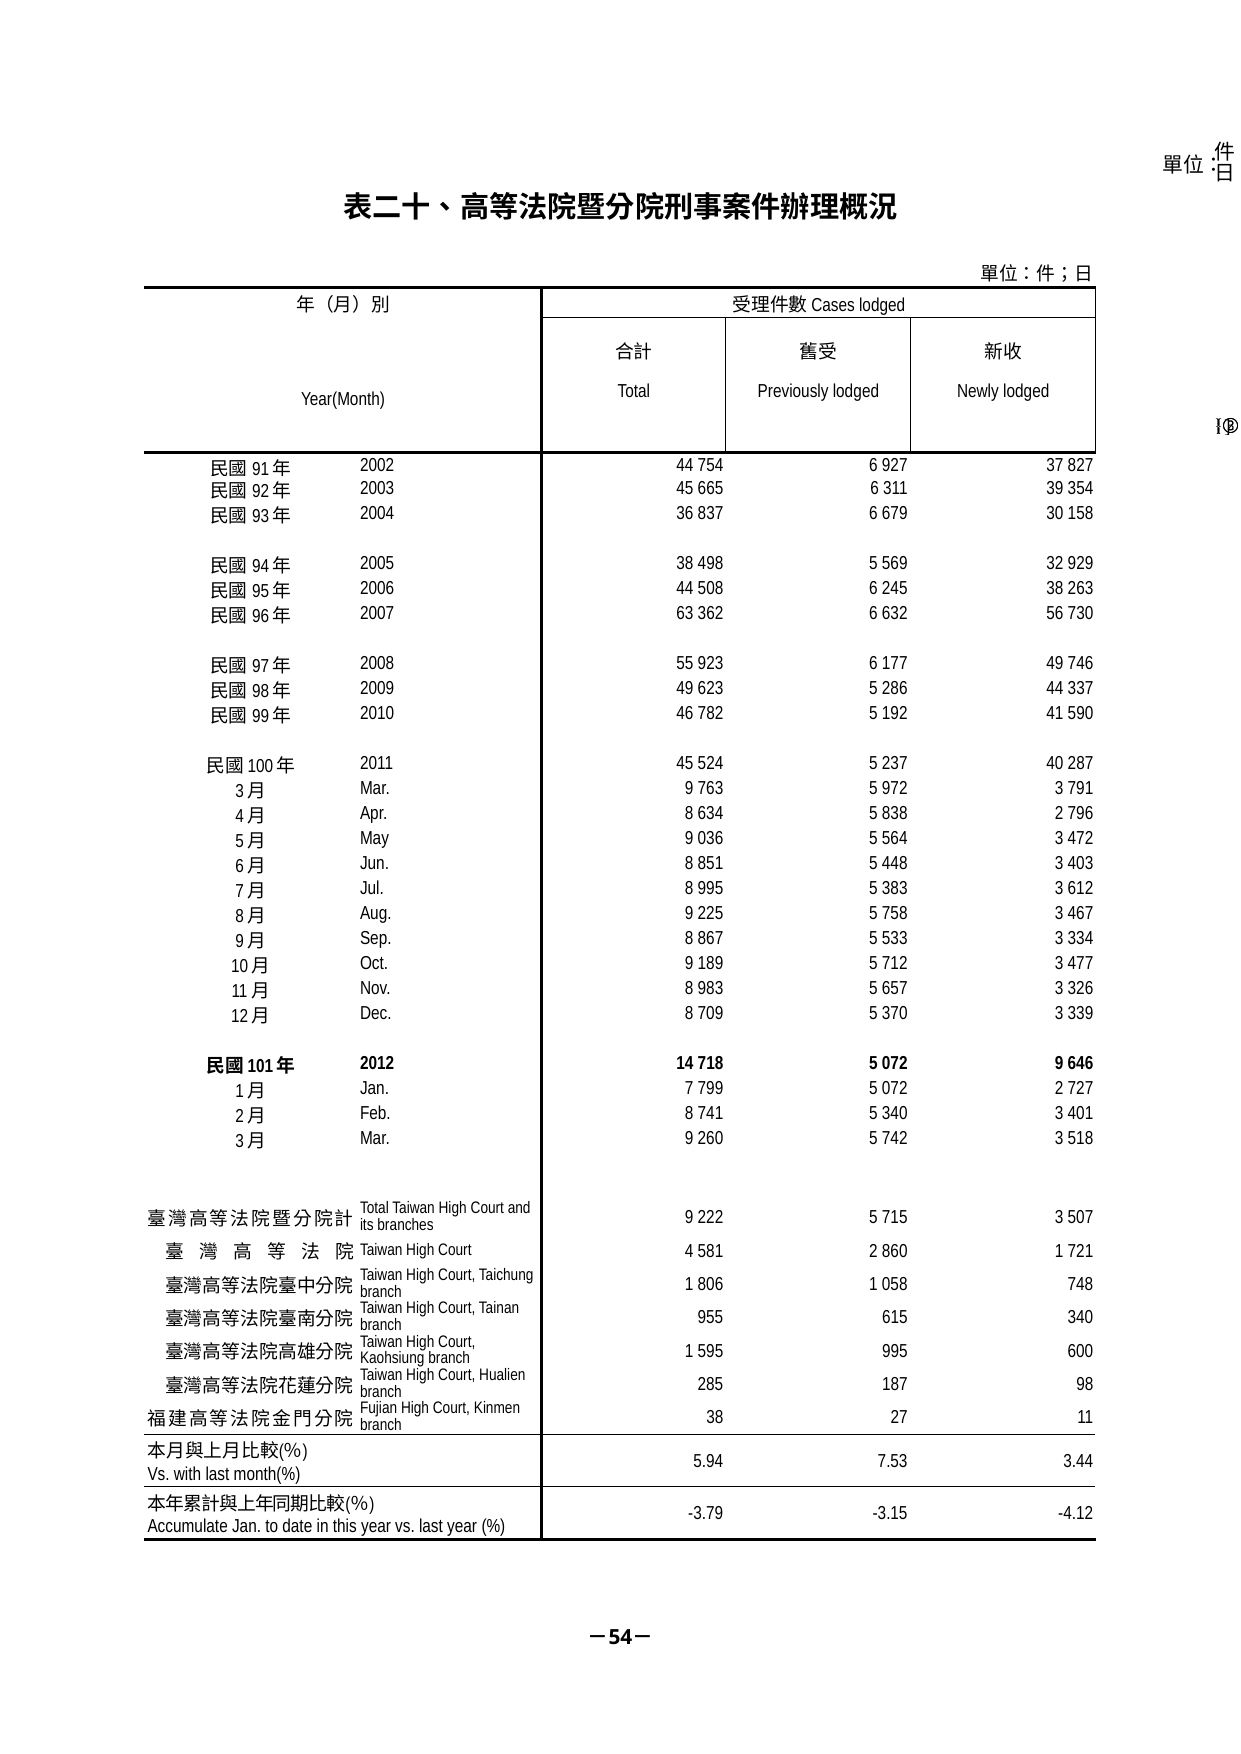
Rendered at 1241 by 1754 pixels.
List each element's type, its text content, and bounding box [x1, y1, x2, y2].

text 單位：件；日 [148, 259, 1092, 286]
table_cell 5 192 [726, 701, 910, 726]
table_cell 3 467 [910, 901, 1096, 926]
table_cell 187 [726, 1367, 910, 1401]
table_cell [144, 1151, 357, 1176]
table_cell 5 838 [726, 801, 910, 826]
table_cell 5 072 [726, 1051, 910, 1076]
table_cell 3 403 [910, 851, 1096, 876]
table_cell 9月 [144, 926, 357, 951]
table_cell 49 623 [543, 676, 726, 701]
table_cell Mar. [357, 776, 540, 801]
table_cell 臺灣高等法院 [144, 1234, 357, 1267]
table_cell [726, 626, 910, 651]
table_cell 5 657 [726, 976, 910, 1001]
table_cell 5 569 [726, 551, 910, 576]
table_cell 748 [910, 1267, 1096, 1301]
table_cell [357, 626, 540, 651]
table_cell 1 806 [543, 1267, 726, 1301]
table_cell 32 929 [910, 551, 1096, 576]
table_cell 9 225 [543, 901, 726, 926]
table_cell 5月 [144, 826, 357, 851]
table_cell 6 245 [726, 576, 910, 601]
table_cell [543, 626, 726, 651]
table_cell 5 712 [726, 951, 910, 976]
table_cell 3 401 [910, 1101, 1096, 1126]
table_cell Aug. [357, 901, 540, 926]
table_cell -3.79 [543, 1487, 726, 1538]
table_cell 5 715 [726, 1201, 910, 1234]
table_cell 福建高等法院金門分院 [144, 1401, 357, 1434]
table_cell 3 477 [910, 951, 1096, 976]
table_cell 2010 [357, 701, 540, 726]
table_cell 2008 [357, 651, 540, 676]
table_cell 56 730 [910, 601, 1096, 626]
table_cell 臺灣高等法院花蓮分院 [144, 1367, 357, 1401]
table_cell 36 837 [543, 501, 726, 526]
table_cell 98 [910, 1367, 1096, 1401]
table_cell 民國 95年 [144, 576, 357, 601]
table_cell 8 709 [543, 1001, 726, 1026]
table_cell 9 260 [543, 1126, 726, 1151]
table_cell 民國 97年 [144, 651, 357, 676]
text 單位： [1162, 148, 1212, 173]
table_cell 2004 [357, 501, 540, 526]
table_cell 30 158 [910, 501, 1096, 526]
table_cell 5.94 [543, 1435, 726, 1486]
table_cell [543, 526, 726, 551]
table_cell 6月 [144, 851, 357, 876]
table_cell 2 796 [910, 801, 1096, 826]
table_cell Fujian High Court, Kinmen branch [357, 1401, 540, 1434]
table_cell [910, 1151, 1096, 1176]
table_cell Oct. [357, 951, 540, 976]
table_cell 2009 [357, 676, 540, 701]
table_cell 12月 [144, 1001, 357, 1026]
table_cell 45 524 [543, 751, 726, 776]
table_cell [910, 1026, 1096, 1051]
table_cell 6 177 [726, 651, 910, 676]
table_cell 1 721 [910, 1234, 1096, 1267]
table_cell 5 742 [726, 1126, 910, 1151]
table_cell 6 311 [726, 476, 910, 501]
table_cell 新收 [911, 318, 1095, 380]
table_cell Total Taiwan High Court and its branches [357, 1201, 540, 1234]
table_cell [357, 526, 540, 551]
table_cell 2002 [357, 454, 540, 476]
table_cell -3.15 [726, 1487, 910, 1538]
table_cell 臺灣高等法院高雄分院 [144, 1334, 357, 1367]
table_cell Taiwan High Court, Taichung branch [357, 1267, 540, 1301]
table_cell Previously lodged [726, 380, 910, 451]
table_cell [543, 1026, 726, 1051]
table_cell [543, 1176, 726, 1201]
table_cell Newly lodged [911, 380, 1095, 451]
table_cell 340 [910, 1301, 1096, 1334]
table_header 年（月）別 [144, 289, 540, 380]
table_cell 3 612 [910, 876, 1096, 901]
table_cell [357, 726, 540, 751]
table_cell 2005 [357, 551, 540, 576]
text 件日 [1212, 141, 1240, 184]
table_cell Taiwan High Court [357, 1234, 540, 1267]
table_cell 3月 [144, 776, 357, 801]
table_cell 7 799 [543, 1076, 726, 1101]
table_cell 5 286 [726, 676, 910, 701]
table_cell 5 237 [726, 751, 910, 776]
table_cell [726, 1176, 910, 1201]
table_cell Mar. [357, 1126, 540, 1151]
table_cell Taiwan High Court, Kaohsiung branch [357, 1334, 540, 1367]
table_cell 8 983 [543, 976, 726, 1001]
table_cell [144, 1026, 357, 1051]
table_cell [910, 726, 1096, 751]
table_cell 民國 98年 [144, 676, 357, 701]
table_cell 7.53 [726, 1435, 910, 1486]
table_cell [726, 1151, 910, 1176]
table_cell 1 058 [726, 1267, 910, 1301]
table_cell 615 [726, 1301, 910, 1334]
table_cell 55 923 [543, 651, 726, 676]
table_cell 8 995 [543, 876, 726, 901]
table_cell 38 [543, 1401, 726, 1434]
table_cell [910, 626, 1096, 651]
table_cell 10月 [144, 951, 357, 976]
table_cell 5 448 [726, 851, 910, 876]
table_cell Nov. [357, 976, 540, 1001]
table_cell 6 632 [726, 601, 910, 626]
table_cell Feb. [357, 1101, 540, 1126]
table_cell 3 326 [910, 976, 1096, 1001]
table_cell 955 [543, 1301, 726, 1334]
table_cell Dec. [357, 1001, 540, 1026]
table_header 年（月）別 [1215, 411, 1240, 435]
table_cell 2006 [357, 576, 540, 601]
table_cell Sep. [357, 926, 540, 951]
table_cell 14 718 [543, 1051, 726, 1076]
table_cell 995 [726, 1334, 910, 1367]
text 表二十、高等法院暨分院刑事案件辦理概況 [148, 183, 1092, 225]
table_cell [144, 626, 357, 651]
table_cell 600 [910, 1334, 1096, 1367]
table_cell 3月 [144, 1126, 357, 1151]
table_cell 49 746 [910, 651, 1096, 676]
table_cell 6 927 [726, 454, 910, 476]
table_cell 8 851 [543, 851, 726, 876]
table_cell 3 791 [910, 776, 1096, 801]
table_header 受理件數Cases lodged [543, 289, 1095, 317]
table_cell 3 334 [910, 926, 1096, 951]
table_cell 3 339 [910, 1001, 1096, 1026]
table_cell 11月 [144, 976, 357, 1001]
table_cell 45 665 [543, 476, 726, 501]
text 表二十、高等法院暨分院刑事案件辦理概況 [1162, 173, 1212, 181]
table_cell 3 472 [910, 826, 1096, 851]
table_cell 3.44 [910, 1434, 1096, 1486]
table_cell 民國 91年 [144, 454, 357, 476]
table_cell 27 [726, 1401, 910, 1434]
table_cell [144, 1176, 357, 1201]
table_cell 285 [543, 1367, 726, 1401]
table_cell 民國 92年 [144, 476, 357, 501]
table_cell 民國 99年 [144, 701, 357, 726]
table_cell [543, 726, 726, 751]
table_cell 38 263 [910, 576, 1096, 601]
table_cell 5 340 [726, 1101, 910, 1126]
table_cell 7月 [144, 876, 357, 901]
table_cell 1 595 [543, 1334, 726, 1367]
table_cell [726, 526, 910, 551]
table_cell 6 679 [726, 501, 910, 526]
table_cell 5 972 [726, 776, 910, 801]
table_cell 本年累計與上年同期比較(％) Accumulate Jan. to date in this year vs. last year (%) [144, 1487, 540, 1538]
table_cell [357, 1176, 540, 1201]
table_cell 5 370 [726, 1001, 910, 1026]
table_cell 5 383 [726, 876, 910, 901]
table_cell [726, 1026, 910, 1051]
table_cell [357, 1026, 540, 1051]
table_cell Jul. [357, 876, 540, 901]
table_cell 44 508 [543, 576, 726, 601]
table_cell 8月 [144, 901, 357, 926]
table_cell 9 036 [543, 826, 726, 851]
table_cell 44 754 [543, 454, 726, 476]
table_cell [910, 526, 1096, 551]
table_cell 8 867 [543, 926, 726, 951]
table_cell Jan. [357, 1076, 540, 1101]
table_cell [543, 1151, 726, 1176]
table_cell 合計 [543, 318, 725, 380]
table_cell Taiwan High Court, Hualien branch [357, 1367, 540, 1401]
table_cell May [357, 826, 540, 851]
table_cell [144, 726, 357, 751]
table_cell 本月與上月比較(％) Vs. with last month(%) [144, 1435, 540, 1486]
table_cell 40 287 [910, 751, 1096, 776]
table_cell 46 782 [543, 701, 726, 726]
table_cell 2 727 [910, 1076, 1096, 1101]
table_cell 民國100年 [144, 751, 357, 776]
table_cell 9 189 [543, 951, 726, 976]
table_cell 民國 94年 [144, 551, 357, 576]
table_cell 5 072 [726, 1076, 910, 1101]
table_cell 4月 [144, 801, 357, 826]
table_cell -4.12 [910, 1486, 1096, 1538]
table_cell 2 860 [726, 1234, 910, 1267]
table_cell 民國 96年 [144, 601, 357, 626]
table_cell 63 362 [543, 601, 726, 626]
table_cell 5 758 [726, 901, 910, 926]
table_cell 臺灣高等法院暨分院計 [144, 1201, 357, 1234]
table_cell Jun. [357, 851, 540, 876]
table_cell 9 763 [543, 776, 726, 801]
table_cell [144, 526, 357, 551]
table_cell Year(Month) [144, 380, 540, 451]
table_cell 8 741 [543, 1101, 726, 1126]
table_cell [726, 726, 910, 751]
table_cell 38 498 [543, 551, 726, 576]
table_cell 11 [910, 1401, 1096, 1434]
table_cell 2011 [357, 751, 540, 776]
table_cell 2012 [357, 1051, 540, 1076]
table_cell 2月 [144, 1101, 357, 1126]
table_cell 3 507 [910, 1201, 1096, 1234]
table_cell 臺灣高等法院臺南分院 [144, 1301, 357, 1334]
table_cell [910, 1176, 1096, 1201]
table_cell 37 827 [910, 454, 1096, 476]
table_cell 5 533 [726, 926, 910, 951]
table_cell Apr. [357, 801, 540, 826]
table_cell 3 518 [910, 1126, 1096, 1151]
table_cell 41 590 [910, 701, 1096, 726]
table_cell 舊受 [726, 318, 910, 380]
table_cell 9 222 [543, 1201, 726, 1234]
table_cell 4 581 [543, 1234, 726, 1267]
table_cell [357, 1151, 540, 1176]
table_cell Taiwan High Court, Tainan branch [357, 1301, 540, 1334]
table_cell 5 564 [726, 826, 910, 851]
table_cell 2003 [357, 476, 540, 501]
table_cell Total [543, 380, 725, 451]
table_cell 2007 [357, 601, 540, 626]
table_cell 臺灣高等法院臺中分院 [144, 1267, 357, 1301]
table_cell 民國 93年 [144, 501, 357, 526]
table_cell 民國101年 [144, 1051, 357, 1076]
table_cell 8 634 [543, 801, 726, 826]
table_cell 44 337 [910, 676, 1096, 701]
table_cell 1月 [144, 1076, 357, 1101]
table_cell 9 646 [910, 1051, 1096, 1076]
table_cell 39 354 [910, 476, 1096, 501]
